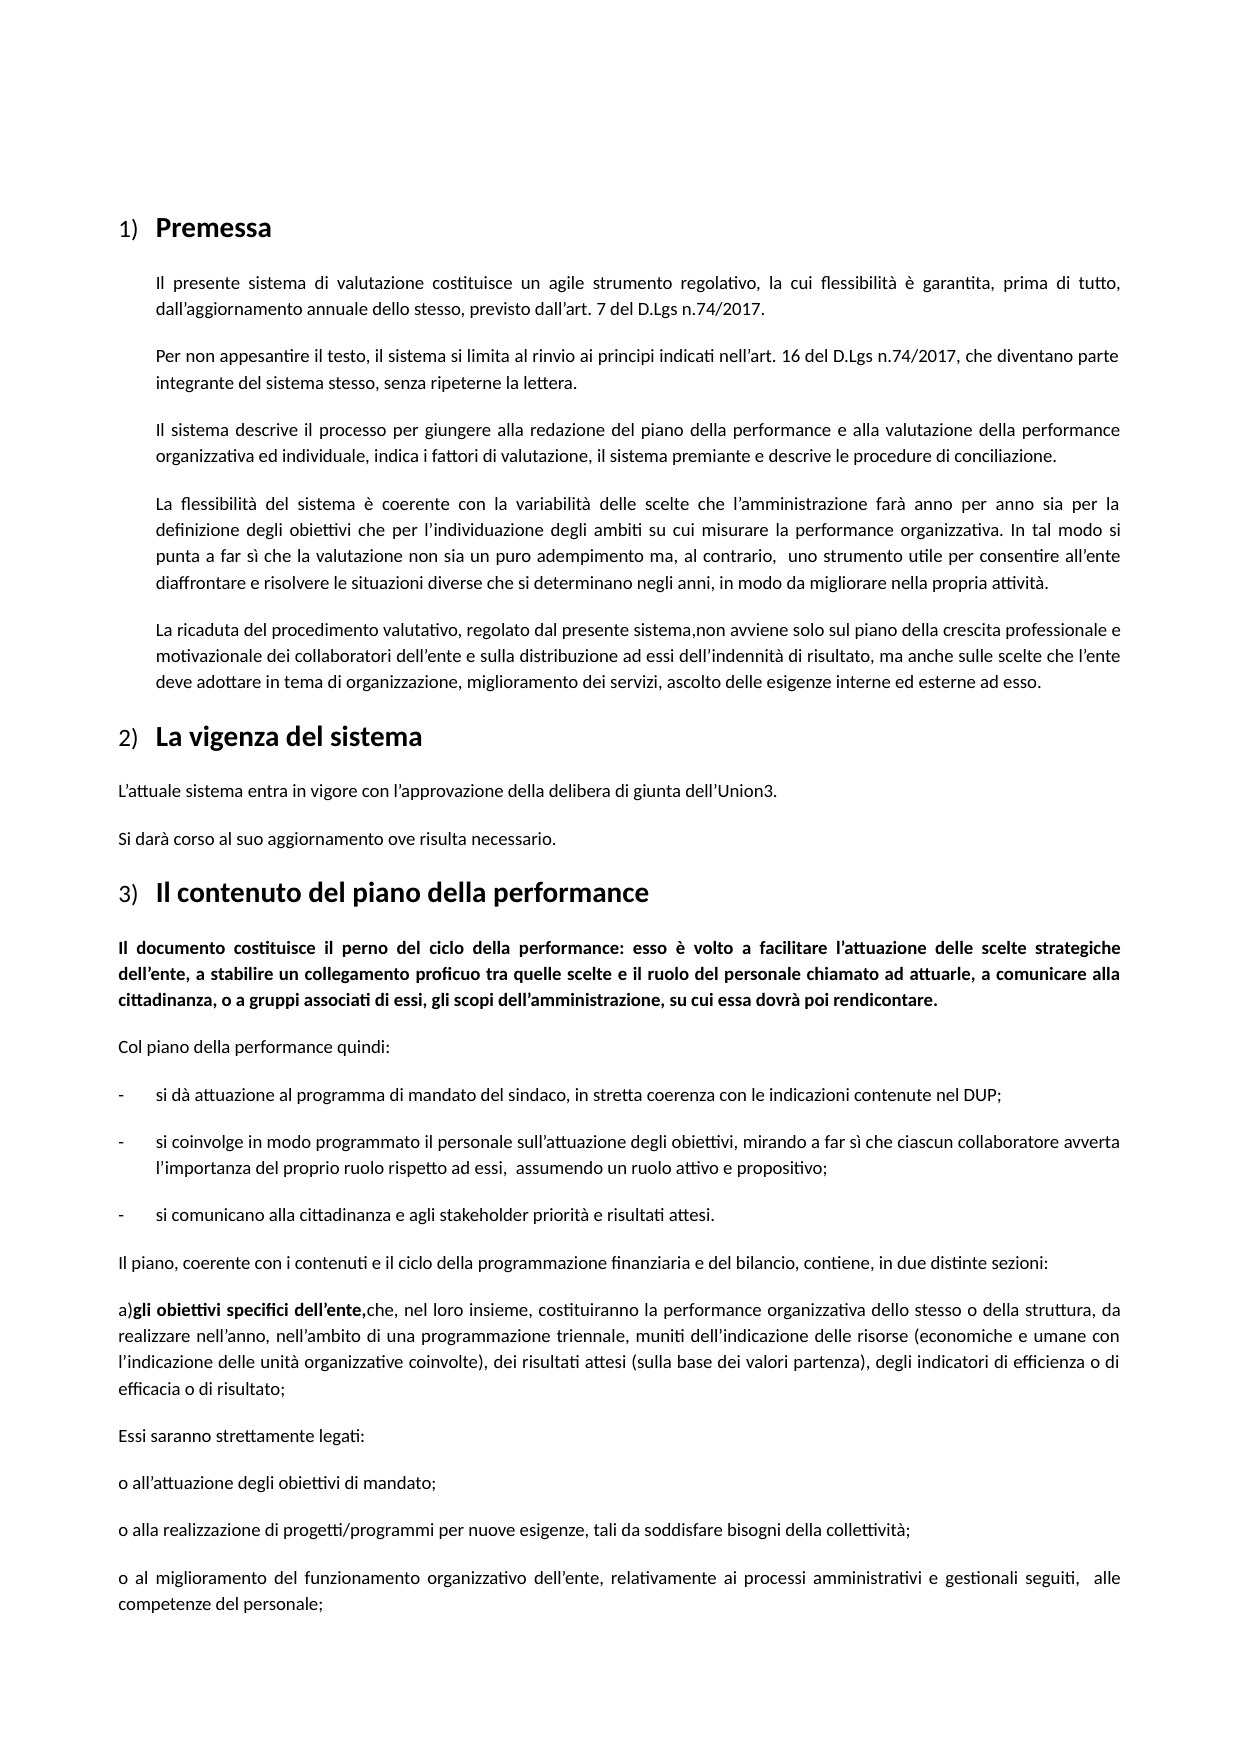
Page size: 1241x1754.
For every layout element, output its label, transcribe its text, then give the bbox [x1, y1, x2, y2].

text La ricaduta del procedimento valutativo, regolato dal presente sistema,non avviene solo sul piano della crescita professionale e motivazionale dei collaboratori dell’ente e sulla distribuzione ad essi dell’indennità di risultato, ma anche sulle scelte che l’ente deve adottare in tema di organizzazione, miglioramento dei servizi, ascolto delle esigenze interne ed esterne ad esso. [156, 618, 1122, 694]
text Col piano della performance quindi: [118, 1036, 1122, 1059]
text Il documento costituisce il perno del ciclo della performance: esso è volto a facilitare l’attuazione delle scelte strategiche dell’ente, a stabilire un collegamento proficuo tra quelle scelte e il ruolo del personale chiamato ad attuarle, a comunicare alla cittadinanza, o a gruppi associati di essi, gli scopi dell’amministrazione, su cui essa dovrà poi rendicontare. [118, 936, 1122, 1011]
list si coinvolge in modo programmato il personale sull’attuazione degli obiettivi, mirando a far sì che ciascun collaboratore avverta l’importanza del proprio ruolo rispetto ad essi, assumendo un ruolo attivo e propositivo; [118, 1130, 1122, 1179]
list Premessa [118, 209, 1122, 245]
list si dà attuazione al programma di mandato del sindaco, in stretta coerenza con le indicazioni contenute nel DUP; [118, 1083, 1122, 1106]
text Essi saranno strettamente legati: [118, 1424, 1122, 1447]
text o al miglioramento del funzionamento organizzativo dell’ente, relativamente ai processi amministrativi e gestionali seguiti, alle competenze del personale; [118, 1566, 1122, 1615]
text o all’attuazione degli obiettivi di mandato; [118, 1471, 1122, 1494]
text L’attuale sistema entra in vigore con l’approvazione della delibera di giunta dell’Union3. [118, 780, 1122, 803]
text Per non appesantire il testo, il sistema si limita al rinvio ai principi indicati nell’art. 16 del D.Lgs n.74/2017, che diventano parte integrante del sistema stesso, senza ripeterne la lettera. [156, 345, 1122, 394]
text La flessibilità del sistema è coerente con la variabilità delle scelte che l’amministrazione farà anno per anno sia per la definizione degli obiettivi che per l’individuazione degli ambiti su cui misurare la performance organizzativa. In tal modo si punta a far sì che la valutazione non sia un puro adempimento ma, al contrario, uno strumento utile per consentire all’ente diaffrontare e risolvere le situazioni diverse che si determinano negli anni, in modo da migliorare nella propria attività. [156, 492, 1122, 594]
text Si darà corso al suo aggiornamento ove risulta necessario. [118, 827, 1122, 850]
text Il piano, coerente con i contenuti e il ciclo della programmazione finanziaria e del bilancio, contiene, in due distinte sezioni: [118, 1251, 1122, 1274]
list si comunicano alla cittadinanza e agli stakeholder priorità e risultati attesi. [118, 1204, 1122, 1227]
text o alla realizzazione di progetti/programmi per nuove esigenze, tali da soddisfare bisogni della collettività; [118, 1519, 1122, 1542]
list La vigenza del sistema [118, 718, 1122, 753]
text a)gli obiettivi specifici dell’ente,che, nel loro insieme, costituiranno la performance organizzativa dello stesso o della struttura, da realizzare nell’anno, nell’ambito di una programmazione triennale, muniti dell’indicazione delle risorse (economiche e umane con l’indicazione delle unità organizzative coinvolte), dei risultati attesi (sulla base dei valori partenza), degli indicatori di efficienza o di efficacia o di risultato; [118, 1298, 1122, 1400]
text Il presente sistema di valutazione costituisce un agile strumento regolativo, la cui flessibilità è garantita, prima di tutto, dall’aggiornamento annuale dello stesso, previsto dall’art. 7 del D.Lgs n.74/2017. [156, 271, 1122, 320]
list Il contenuto del piano della performance [118, 874, 1122, 910]
text Il sistema descrive il processo per giungere alla redazione del piano della performance e alla valutazione della performance organizzativa ed individuale, indica i fattori di valutazione, il sistema premiante e descrive le procedure di conciliazione. [156, 418, 1122, 467]
